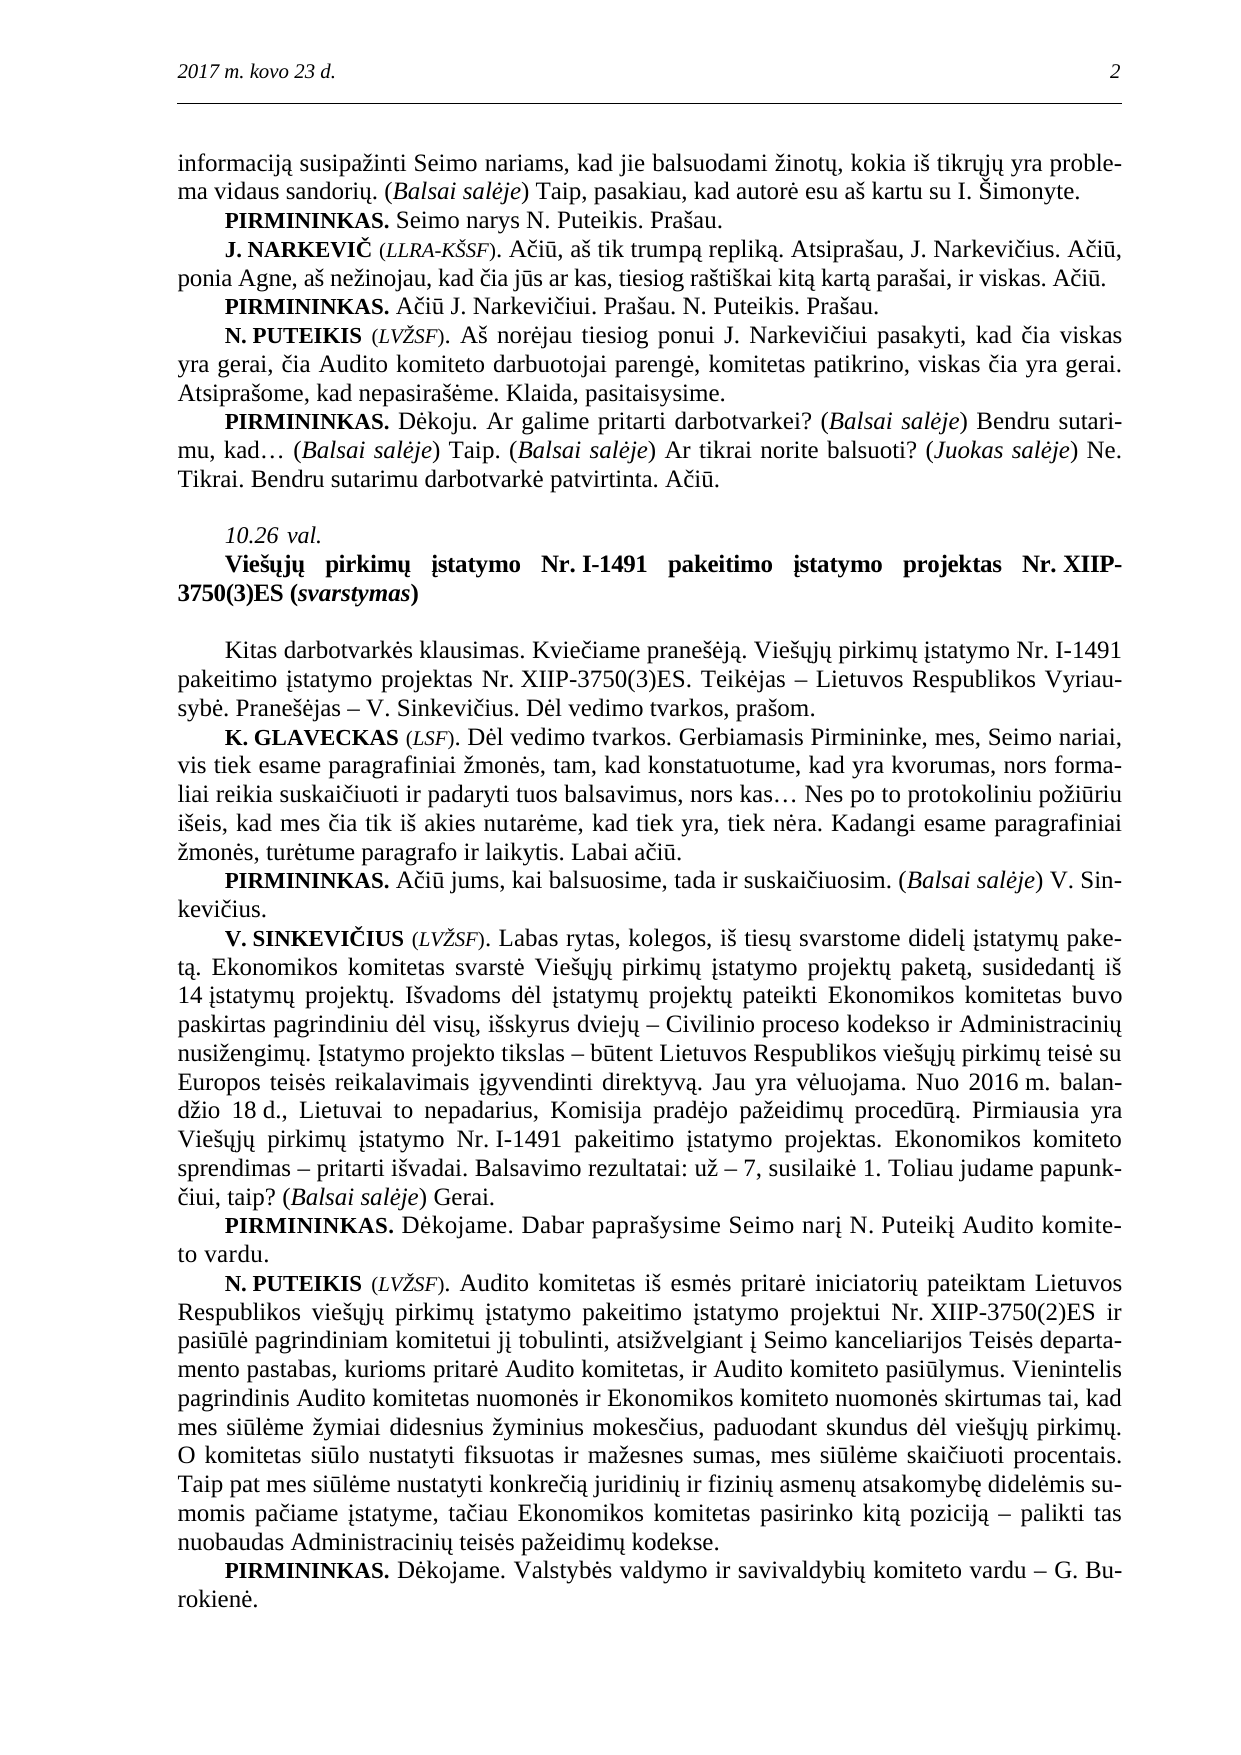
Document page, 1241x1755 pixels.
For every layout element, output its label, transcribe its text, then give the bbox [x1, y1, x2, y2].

text Vie­šų­jų pir­ki­mų įsta­ty­mo Nr. I-1491 pa­kei­ti­mo įsta­ty­mo pro­jek­tas Nr. XIIP-3750(3)ES (svars­ty­mas) [177, 549, 1122, 607]
text Ki­tas dar­bo­tvarkės klau­si­mas. Kvie­čia­me pra­ne­šė­ją. Vie­šų­jų pir­ki­mų įsta­ty­mo Nr. I-1491 pa­kei­ti­mo įsta­ty­mo pro­jek­tas Nr. XIIP-3750(3)ES. Tei­kė­jas – Lie­tu­vos Res­pub­li­kos Vy­riau­sy­bė. Pra­ne­šė­jas – V. Sin­ke­vi­čius. Dėl ve­di­mo tvar­kos, pra­šom. [177, 635, 1122, 722]
text N. PUTEIKIS (LVŽSF). Au­di­to ko­mi­te­tas iš es­mės pri­ta­rė ini­cia­to­rių pa­teik­tam Lie­tu­vos Res­pub­li­kos vie­šų­jų pir­ki­mų įsta­ty­mo pa­kei­ti­mo įsta­ty­mo pro­jek­tui Nr. XIIP-3750(2)ES ir pa­siū­lė pa­grin­di­niam ko­mi­te­tui jį to­bu­lin­ti, at­si­žvel­giant į Sei­mo kan­ce­lia­ri­jos Tei­sės de­par­ta­men­to pa­sta­bas, ku­rioms pri­ta­rė Au­di­to ko­mi­te­tas, ir Au­di­to ko­mi­te­to pa­siū­ly­mus. Vie­nin­te­lis pa­grin­di­nis Au­di­to ko­mi­te­tas nuo­mo­nės ir Eko­no­mi­kos ko­mi­te­to nuo­mo­nės skir­tu­mas tai, kad mes siū­lė­me žy­miai di­des­nius žy­mi­nius mo­kes­čius, pa­duo­dant skun­dus dėl vie­šų­jų pir­ki­mų. O ko­mi­te­tas siū­lo nu­sta­ty­ti fik­suo­tas ir ma­žes­nes su­mas, mes siū­lė­me skai­čiuo­ti pro­cen­tais. Taip pat mes siū­lė­me nu­sta­ty­ti kon­kre­čią ju­ri­di­nių ir fi­zi­nių as­me­nų at­sa­ko­my­bę di­de­lė­mis su­mo­mis pa­čia­me įsta­ty­me, ta­čiau Eko­no­mi­kos ko­mi­te­tas pa­si­rin­ko ki­tą po­zi­ci­ją – pa­lik­ti tas nuo­bau­das Ad­mi­nist­ra­ci­nių tei­sės pa­žei­di­mų ko­dek­se. [177, 1268, 1122, 1555]
text PIRMININKAS. Dė­ko­ju. Ar ga­li­me pri­tar­ti dar­bo­tvarkei? (Bal­sai sa­lė­je) Ben­dru su­ta­ri­mu, kad… (Bal­sai sa­lė­je) Taip. (Bal­sai sa­lė­je) Ar tik­rai no­ri­te bal­suo­ti? (Juo­kas sa­lė­je) Ne. Tik­rai. Ben­dru su­ta­ri­mu dar­bo­tvarkė pa­tvir­tin­ta. Ačiū. [177, 406, 1122, 493]
text J. NARKEVIČ (LLRA-KŠSF). Ačiū, aš tik trum­pą re­pli­ką. At­si­pra­šau, J. Nar­ke­vi­čius. Ačiū, po­nia Ag­ne, aš ne­ži­no­jau, kad čia jūs ar kas, tie­siog raš­tiš­kai ki­tą kar­tą pa­ra­šai, ir vis­kas. Ačiū. [177, 234, 1122, 291]
text PIRMININKAS. Dė­ko­ja­me. Da­bar pa­pra­šy­si­me Sei­mo na­rį N. Pu­tei­kį Au­di­to ko­mi­te­to var­du. [177, 1210, 1122, 1268]
text V. SINKEVIČIUS (LVŽSF). La­bas ry­tas, ko­le­gos, iš tie­sų svars­to­me di­de­lį įsta­ty­mų pa­ke­tą. Eko­no­mi­kos ko­mi­te­tas svars­tė Vie­šų­jų pir­ki­mų įsta­ty­mo pro­jek­tų pa­ke­tą, su­si­de­dan­tį iš 14 įsta­ty­mų pro­jek­tų. Iš­va­doms dėl įsta­ty­mų pro­jek­tų pa­teik­ti Eko­no­mi­kos ko­mi­te­tas bu­vo pa­skir­tas pa­grin­di­niu dėl vi­sų, iš­sky­rus dvie­jų – Ci­vi­li­nio pro­ce­so ko­dek­so ir Ad­mi­nist­ra­ci­nių nu­si­žen­gi­mų. Įsta­ty­mo pro­jek­to tiks­las – bū­tent Lie­tu­vos Res­pub­li­kos vie­šų­jų pir­ki­mų tei­sė su Eu­ro­pos tei­sės rei­ka­la­vi­mais įgy­ven­din­ti di­rek­ty­vą. Jau yra vė­luo­ja­ma. Nuo 2016 m. ba­lan­džio 18 d., Lie­tu­vai to ne­pa­da­rius, Ko­mi­si­ja pra­dė­jo pa­žei­di­mų pro­ce­dū­rą. Pir­miau­sia yra Vie­šų­jų pir­ki­mų įsta­ty­mo Nr. I-1491 pa­kei­ti­mo įsta­ty­mo pro­jek­tas. Eko­no­mi­kos ko­mi­te­to spren­di­mas – pri­tar­ti iš­va­dai. Bal­sa­vi­mo re­zul­ta­tai: už – 7, su­si­lai­kė 1. To­liau ju­da­me pa­punk­čiui, taip? (Bal­sai sa­lė­je) Ge­rai. [177, 923, 1122, 1210]
text K. GLAVECKAS (LSF). Dėl ve­di­mo tvar­kos. Ger­bia­ma­sis Pir­mi­nin­ke, mes, Sei­mo na­riai, vis tiek esa­me pa­ra­gra­fi­niai žmo­nės, tam, kad kon­sta­tuo­tu­me, kad yra kvo­ru­mas, nors for­ma­liai rei­kia su­skai­čiuo­ti ir pa­da­ry­ti tuos bal­sa­vi­mus, nors kas… Nes po to pro­to­ko­li­niu po­žiū­riu iš­eis, kad mes čia tik iš akies nu­ta­rė­me, kad tiek yra, tiek nė­ra. Ka­dan­gi esa­me pa­ra­gra­fi­niai žmo­nės, tu­rė­tu­me pa­ra­gra­fo ir lai­ky­tis. La­bai ačiū. [177, 722, 1122, 865]
text 10.26 val. [224, 521, 1122, 549]
text PIRMININKAS. Ačiū J. Nar­ke­vi­čiui. Pra­šau. N. Pu­tei­kis. Pra­šau. [177, 291, 1122, 320]
text PIRMININKAS. Sei­mo na­rys N. Pu­tei­kis. Pra­šau. [177, 205, 1122, 234]
text N. PUTEIKIS (LVŽSF). Aš no­rė­jau tie­siog po­nui J. Nar­ke­vi­čiui pa­sa­ky­ti, kad čia vis­kas yra ge­rai, čia Au­di­to ko­mi­te­to dar­buo­to­jai pa­ren­gė, ko­mi­te­tas pa­tik­ri­no, vis­kas čia yra ge­rai. At­si­pra­šo­me, kad ne­pa­si­ra­šė­me. Klai­da, pa­si­tai­sy­si­me. [177, 320, 1122, 406]
text in­for­ma­ci­ją su­si­pa­žin­ti Sei­mo na­riams, kad jie bal­suo­da­mi ži­no­tų, ko­kia iš tik­rų­jų yra pro­ble­ma vi­daus san­do­rių. (Bal­sai sa­lė­je) Taip, pa­sa­kiau, kad au­to­rė esu aš kar­tu su I. Ši­mo­ny­te. [177, 148, 1122, 205]
text PIRMININKAS. Ačiū jums, kai bal­suo­si­me, ta­da ir su­skai­čiuo­sim. (Bal­sai sa­lė­je) V. Sin­ke­vi­čius. [177, 865, 1122, 923]
text PIRMININKAS. Dė­ko­ja­me. Vals­ty­bės val­dy­mo ir sa­vi­val­dy­bių ko­mi­te­to var­du – G. Bu­ro­kie­nė. [177, 1555, 1122, 1613]
